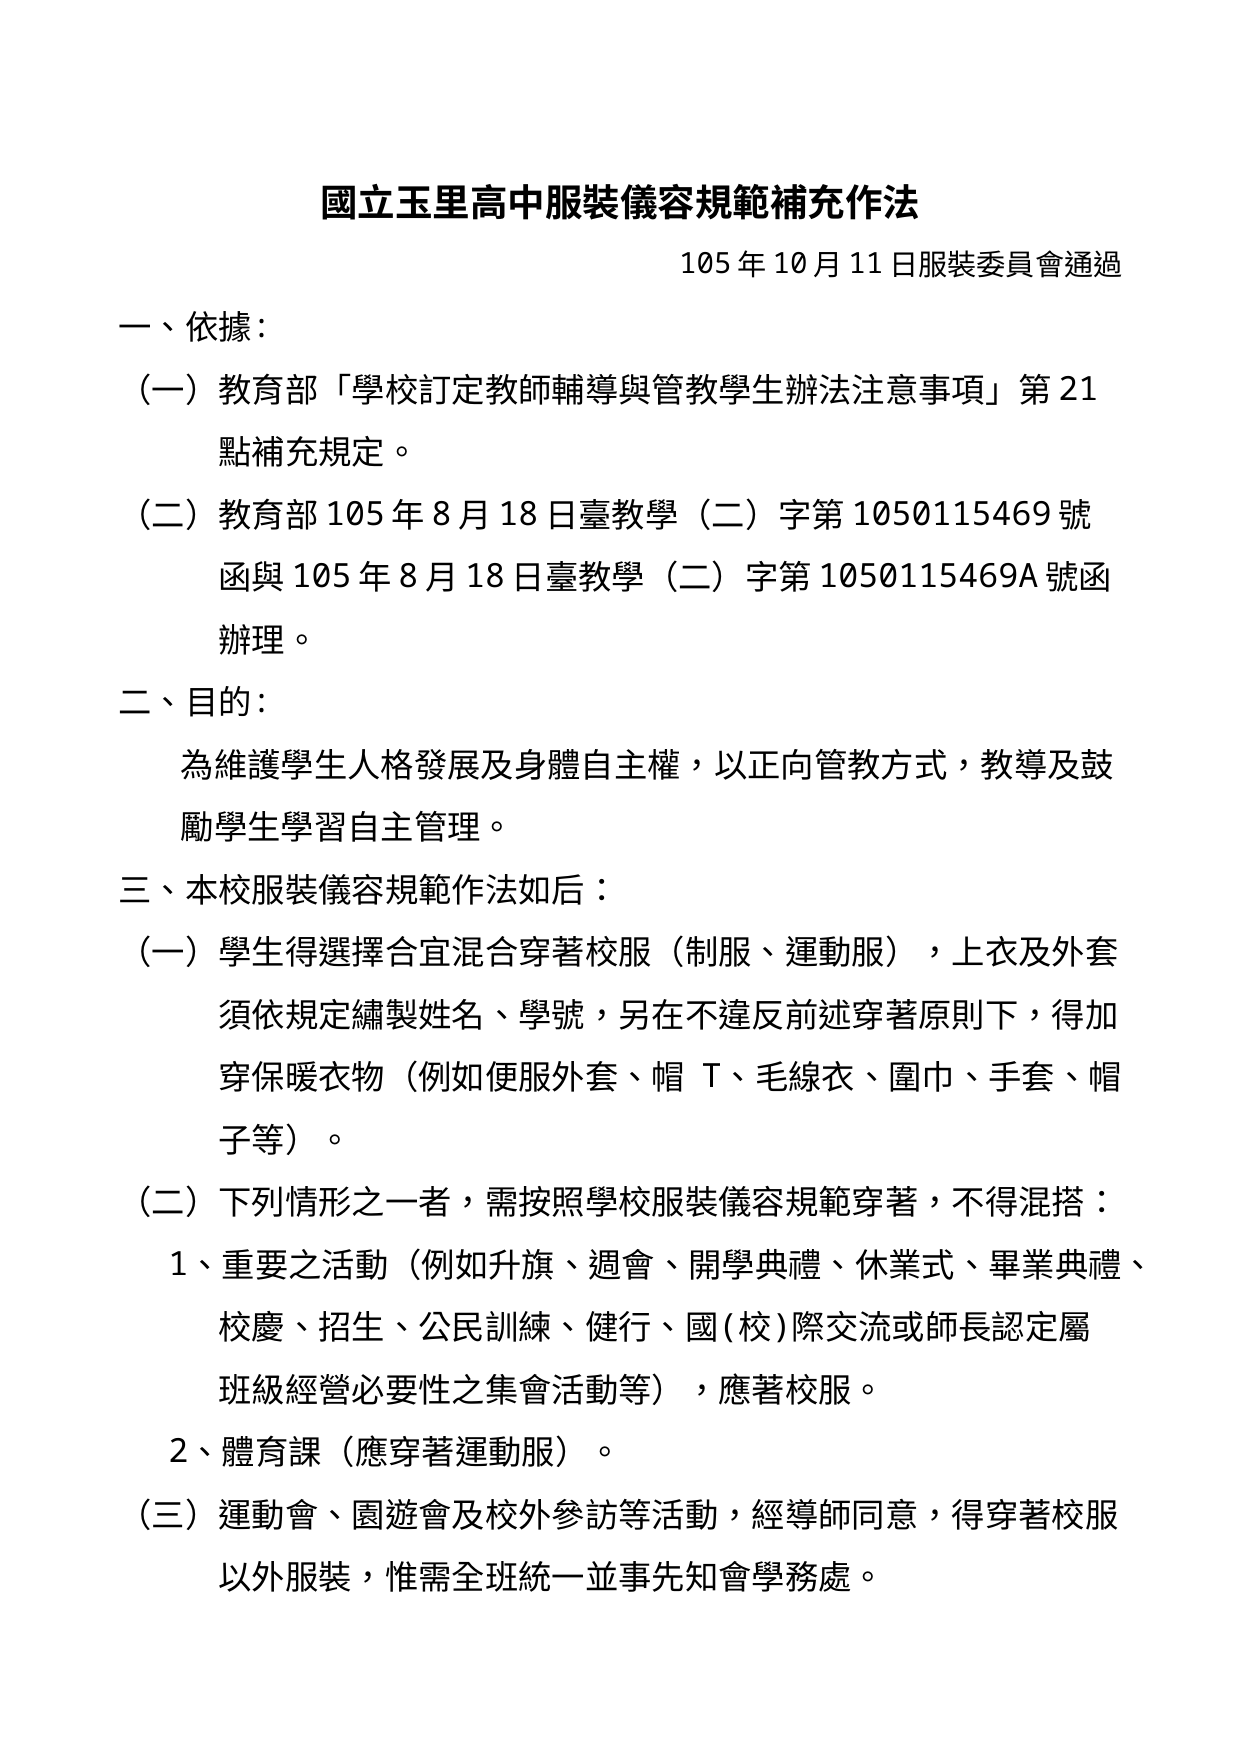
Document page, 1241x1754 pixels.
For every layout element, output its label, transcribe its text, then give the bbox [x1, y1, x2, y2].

text 國立玉里高中服裝儀容規範補充作法 [118, 158, 1122, 221]
text 一、依據: [118, 283, 1122, 346]
text 三、本校服裝儀容規範作法如后： [118, 846, 1122, 908]
text 為維護學生人格發展及身體自主權，以正向管教方式，教導及鼓勵學生學習自主管理。 [181, 721, 1122, 846]
text （三）運動會、園遊會及校外參訪等活動，經導師同意，得穿著校服以外服裝，惟需全班統一並事先知會學務處。 [118, 1471, 1122, 1596]
text （一）學生得選擇合宜混合穿著校服（制服、運動服），上衣及外套須依規定繡製姓名、學號，另在不違反前述穿著原則下，得加穿保暖衣物（例如便服外套、帽 T、毛線衣、圍巾、手套、帽子等）。 [118, 908, 1122, 1158]
text 1、重要之活動（例如升旗、週會、開學典禮、休業式、畢業典禮、校慶、招生、公民訓練、健行、國(校)際交流或師長認定屬班級經營必要性之集會活動等），應著校服。 [168, 1221, 1122, 1408]
text （一）教育部「學校訂定教師輔導與管教學生辦法注意事項」第21點補充規定。 [118, 346, 1122, 471]
text 二、目的: [118, 658, 1122, 721]
text （二）下列情形之一者，需按照學校服裝儀容規範穿著，不得混搭： [118, 1158, 1122, 1221]
text 2、體育課（應穿著運動服）。 [168, 1408, 1122, 1471]
text （二）教育部105年8月18日臺教學（二）字第1050115469號函與105年8月18日臺教學（二）字第1050115469A號函辦理。 [118, 471, 1122, 658]
text 105年10月11日服裝委員會通過 [118, 221, 1122, 283]
